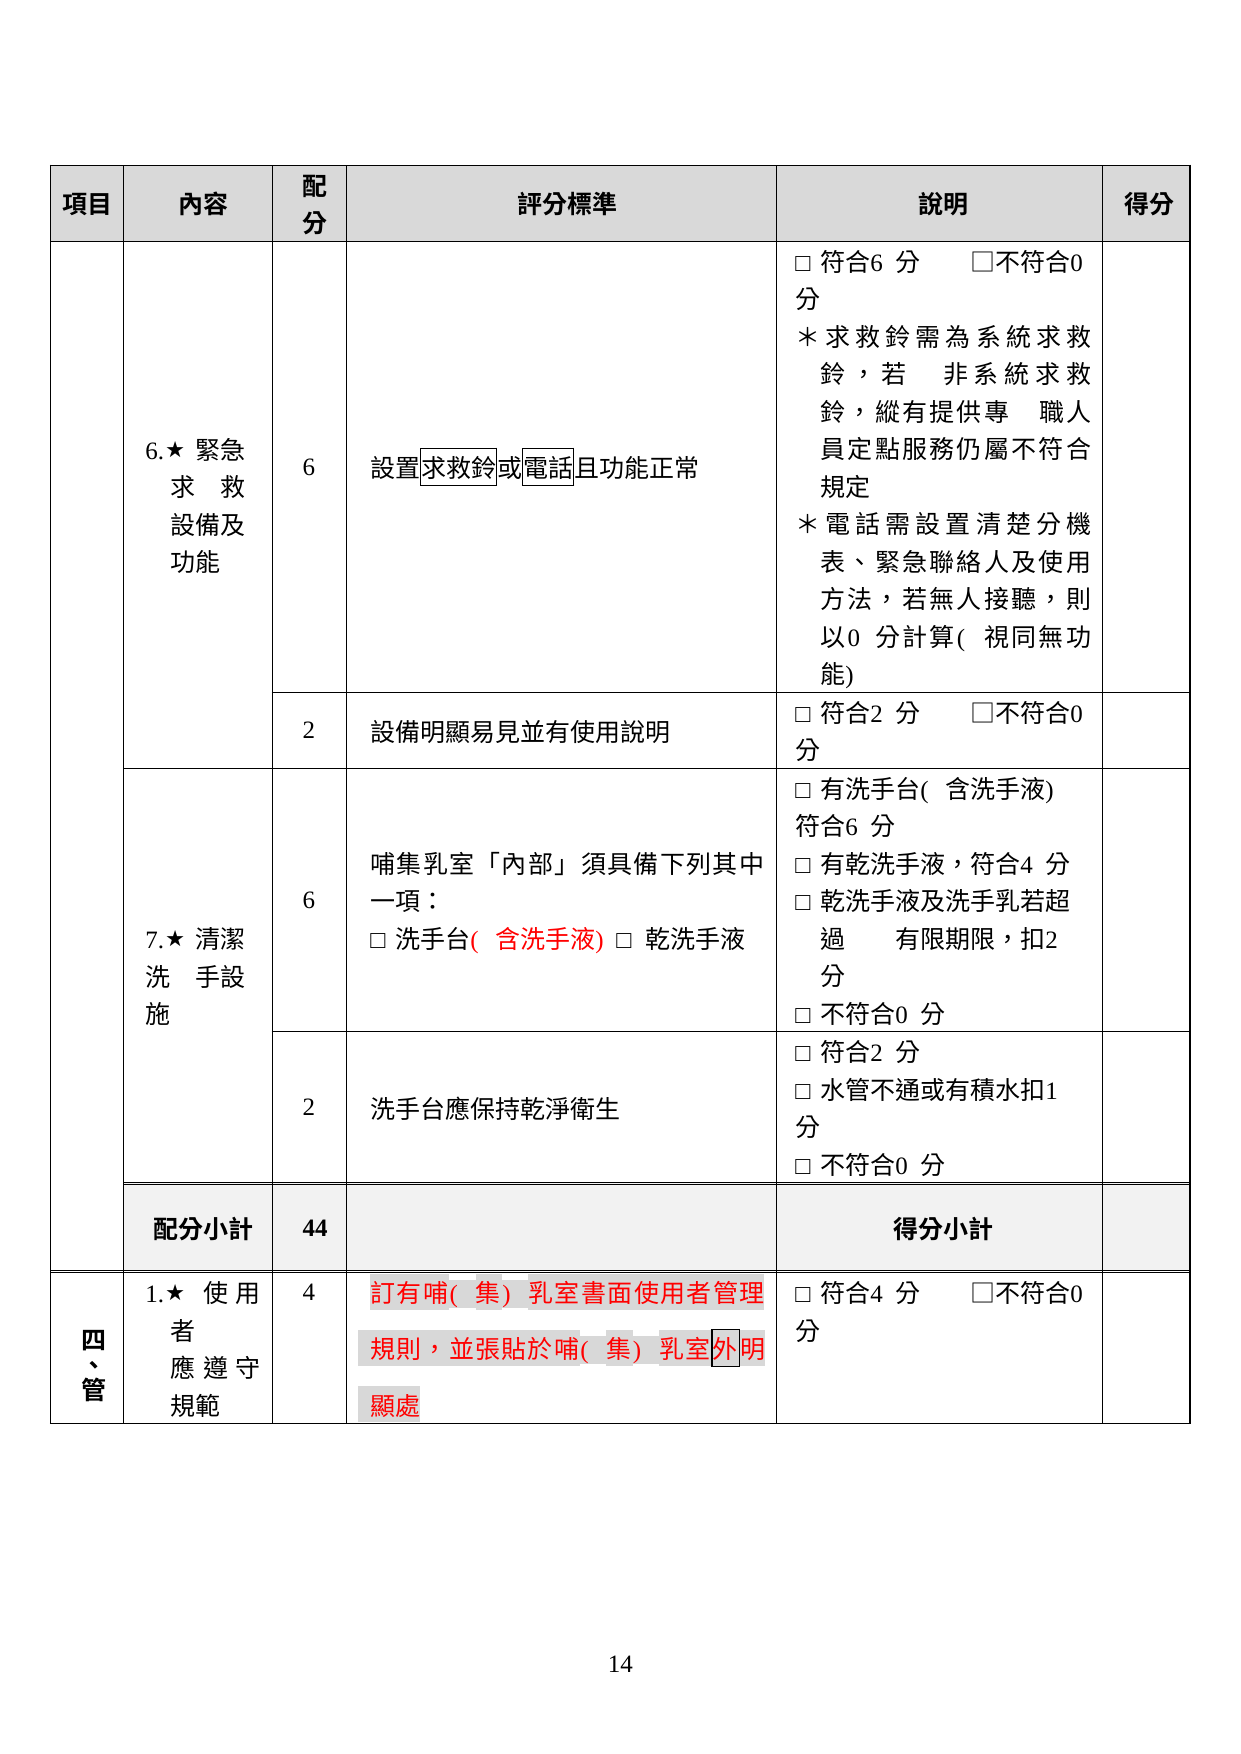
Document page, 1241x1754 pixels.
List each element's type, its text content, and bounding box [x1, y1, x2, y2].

table_cell 四、管 [51, 1273, 123, 1423]
table_cell 6 [273, 242, 346, 692]
table_cell [1103, 693, 1189, 768]
table_header 評分標準 [347, 166, 776, 241]
table_header 內容 [124, 166, 272, 241]
table_header 說明 [777, 166, 1102, 241]
table_cell 6.緊急求 救設備及功能 [124, 242, 272, 768]
table_cell 得分小計 [777, 1185, 1102, 1270]
table_cell 設置求救鈴或電話且功能正常 [347, 242, 776, 692]
table_cell 洗手台應保持乾淨衛生 [347, 1032, 776, 1182]
table_cell □符合2分 □水管不通或有積水扣1分 □不符合0分 [777, 1032, 1102, 1182]
table_cell □符合6分 □不符合0分 ＊求救鈴需為系統求救鈴，若 非系統求救鈴，縱有提供專 職人員定點服務仍屬不符合規定 ＊電話需設置清楚分機表、緊急聯絡人及使用方法，若無人接聽，則以0分計算(視同無功能) [777, 242, 1102, 692]
table_header 配分 [273, 166, 346, 241]
table_cell 設備明顯易見並有使用說明 [347, 693, 776, 768]
table_cell □有洗手台(含洗手液)符合6分 □有乾洗手液，符合4分 □乾洗手液及洗手乳若超過 有限期限，扣2分 □不符合0分 [777, 769, 1102, 1031]
table_cell [1103, 769, 1189, 1031]
table_cell □符合2分 □不符合0分 [777, 693, 1102, 768]
table_cell 6 [273, 769, 346, 1031]
table_cell 1.使用者 應遵守規範 [124, 1273, 272, 1423]
table_cell 4 [273, 1273, 346, 1423]
table_cell [347, 1185, 776, 1270]
table_cell [1103, 1032, 1189, 1182]
table_cell [1103, 1185, 1189, 1270]
table_cell 2 [273, 693, 346, 768]
table_cell 44 [273, 1185, 346, 1270]
table_cell 訂有哺(集)乳室書面使用者管理規則，並張貼於哺(集)乳室外明顯處 [347, 1273, 776, 1423]
table_header 得分 [1103, 166, 1189, 241]
table_header 項目 [51, 166, 123, 241]
table_cell [1103, 1273, 1189, 1423]
table_cell 7.清潔洗 手設施 [124, 769, 272, 1182]
table_cell 2 [273, 1032, 346, 1182]
table_cell [1103, 242, 1189, 692]
table_cell [51, 242, 123, 1270]
table_cell 配分小計 [124, 1185, 272, 1270]
table_cell 哺集乳室「內部」須具備下列其中一項： □洗手台(含洗手液) □乾洗手液 [347, 769, 776, 1031]
table_cell □符合4分 □不符合0分 [777, 1273, 1102, 1423]
